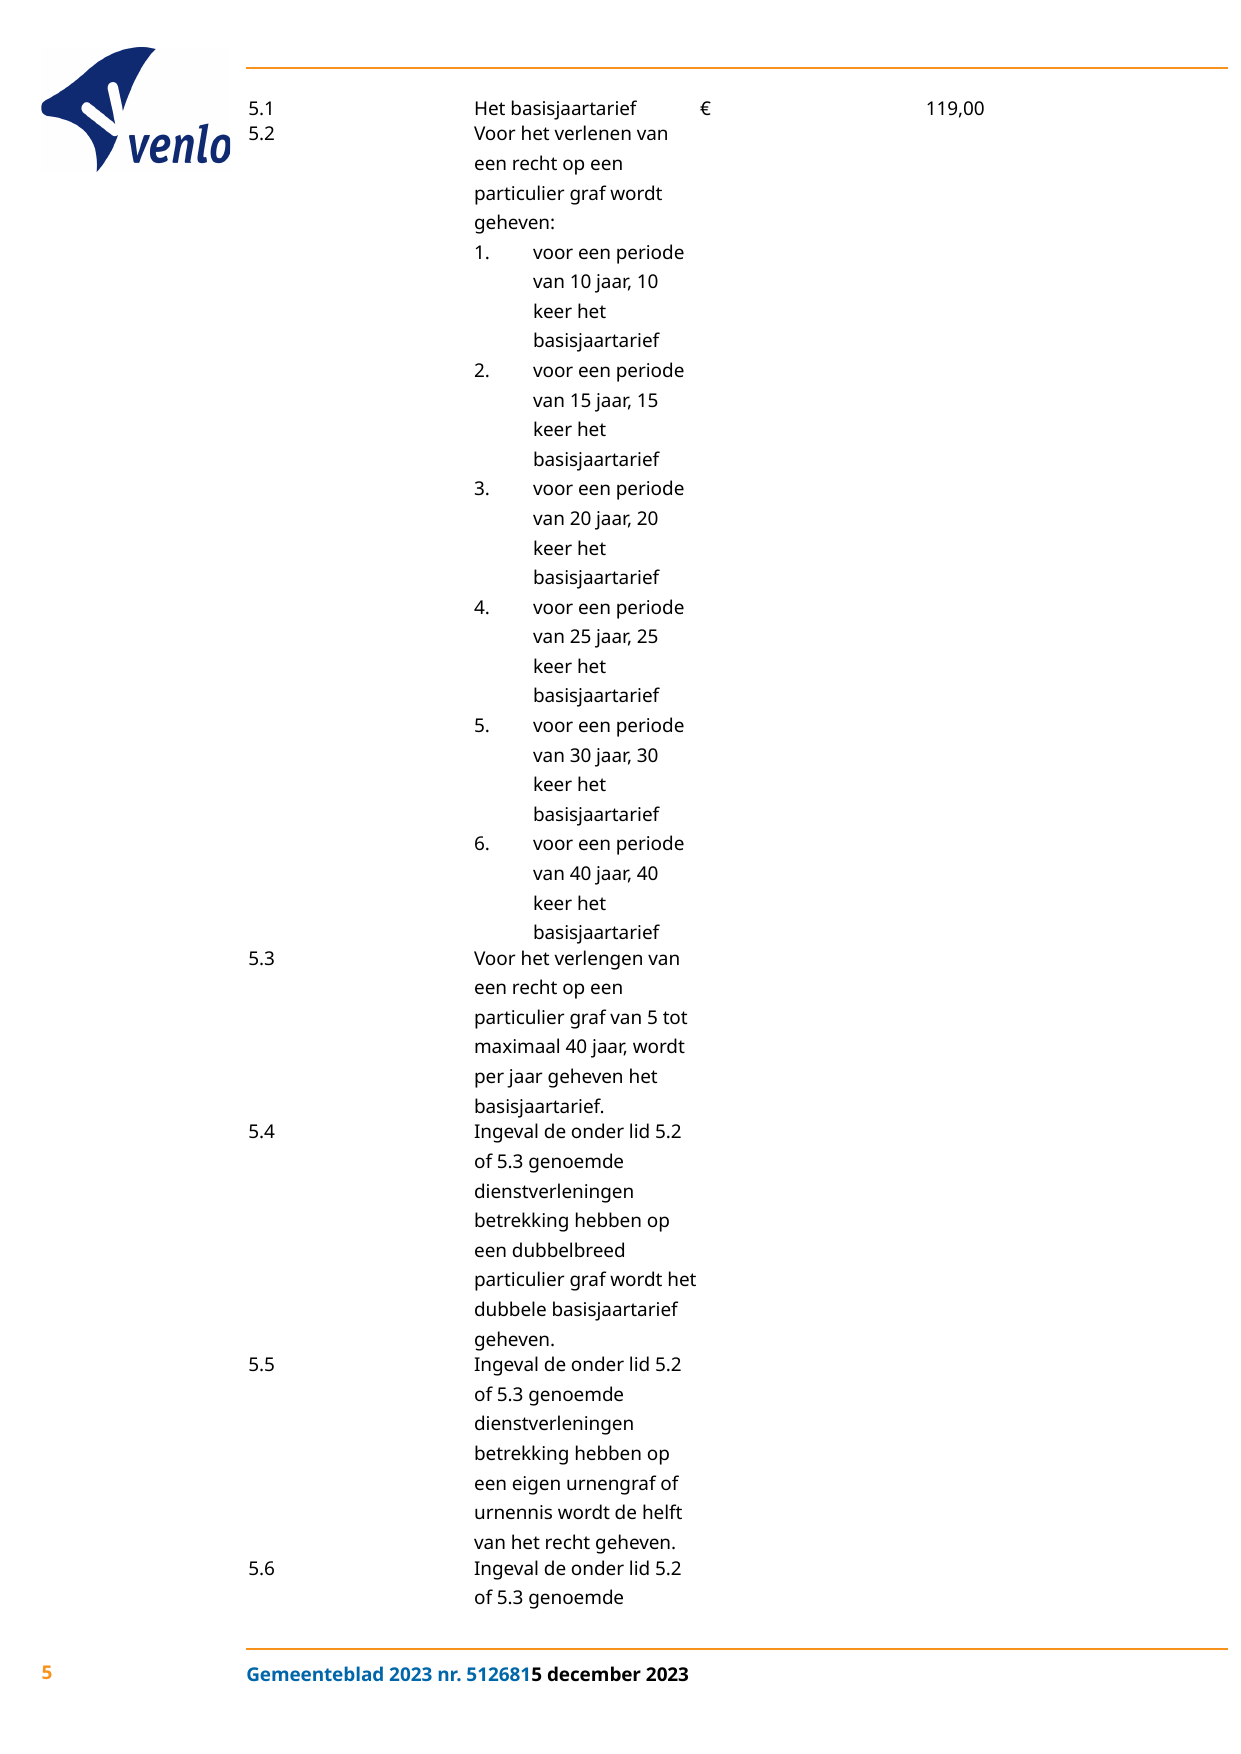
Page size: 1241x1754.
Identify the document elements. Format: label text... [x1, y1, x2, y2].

table_cell [926, 1555, 1152, 1610]
table_cell [700, 1555, 926, 1610]
table_cell [926, 121, 1152, 945]
table_cell [700, 945, 926, 1119]
table_cell 5.4 [248, 1119, 474, 1351]
table_cell Voor het verlenen van een recht op een particulier graf wordt geheven: voor een periode van 10 jaar, 10 keer het basisjaartarief voor een periode van 15 jaar, 15 keer het basisjaartarief voor een periode van 20 jaar, 20 keer het basisjaartarief voor een periode van 25 jaar, 25 keer het basisjaartarief voor een periode van 30 jaar, 30 keer het basisjaartarief voor een periode van 40 jaar, 40 keer het basisjaartarief [474, 121, 700, 945]
picture [41, 47, 231, 172]
table_cell [926, 1119, 1152, 1351]
table_header Het basisjaartarief [474, 95, 700, 121]
table_cell 5.5 [248, 1351, 474, 1555]
table_cell [926, 1351, 1152, 1555]
table_cell 5.6 [248, 1555, 474, 1610]
table_cell Ingeval de onder lid 5.2 of 5.3 genoemde dienstverleningen betrekking hebben op een eigen urnengraf of urnennis wordt de helft van het recht geheven. [474, 1351, 700, 1555]
table_cell Ingeval de onder lid 5.2 of 5.3 genoemde [474, 1555, 700, 1610]
table_cell [700, 1351, 926, 1555]
table_cell 5.2 [248, 121, 474, 945]
table_header € [700, 95, 926, 121]
table_header 119,00 [926, 95, 1152, 121]
table_cell Voor het verlengen van een recht op een particulier graf van 5 tot maximaal 40 jaar, wordt per jaar geheven het basisjaartarief. [474, 945, 700, 1119]
table_cell [700, 121, 926, 945]
table_cell [926, 945, 1152, 1119]
table_cell [700, 1119, 926, 1351]
table_cell Ingeval de onder lid 5.2 of 5.3 genoemde dienstverleningen betrekking hebben op een dubbelbreed particulier graf wordt het dubbele basisjaartarief geheven. [474, 1119, 700, 1351]
table_cell 5.3 [248, 945, 474, 1119]
table_header 5.1 [248, 95, 474, 121]
